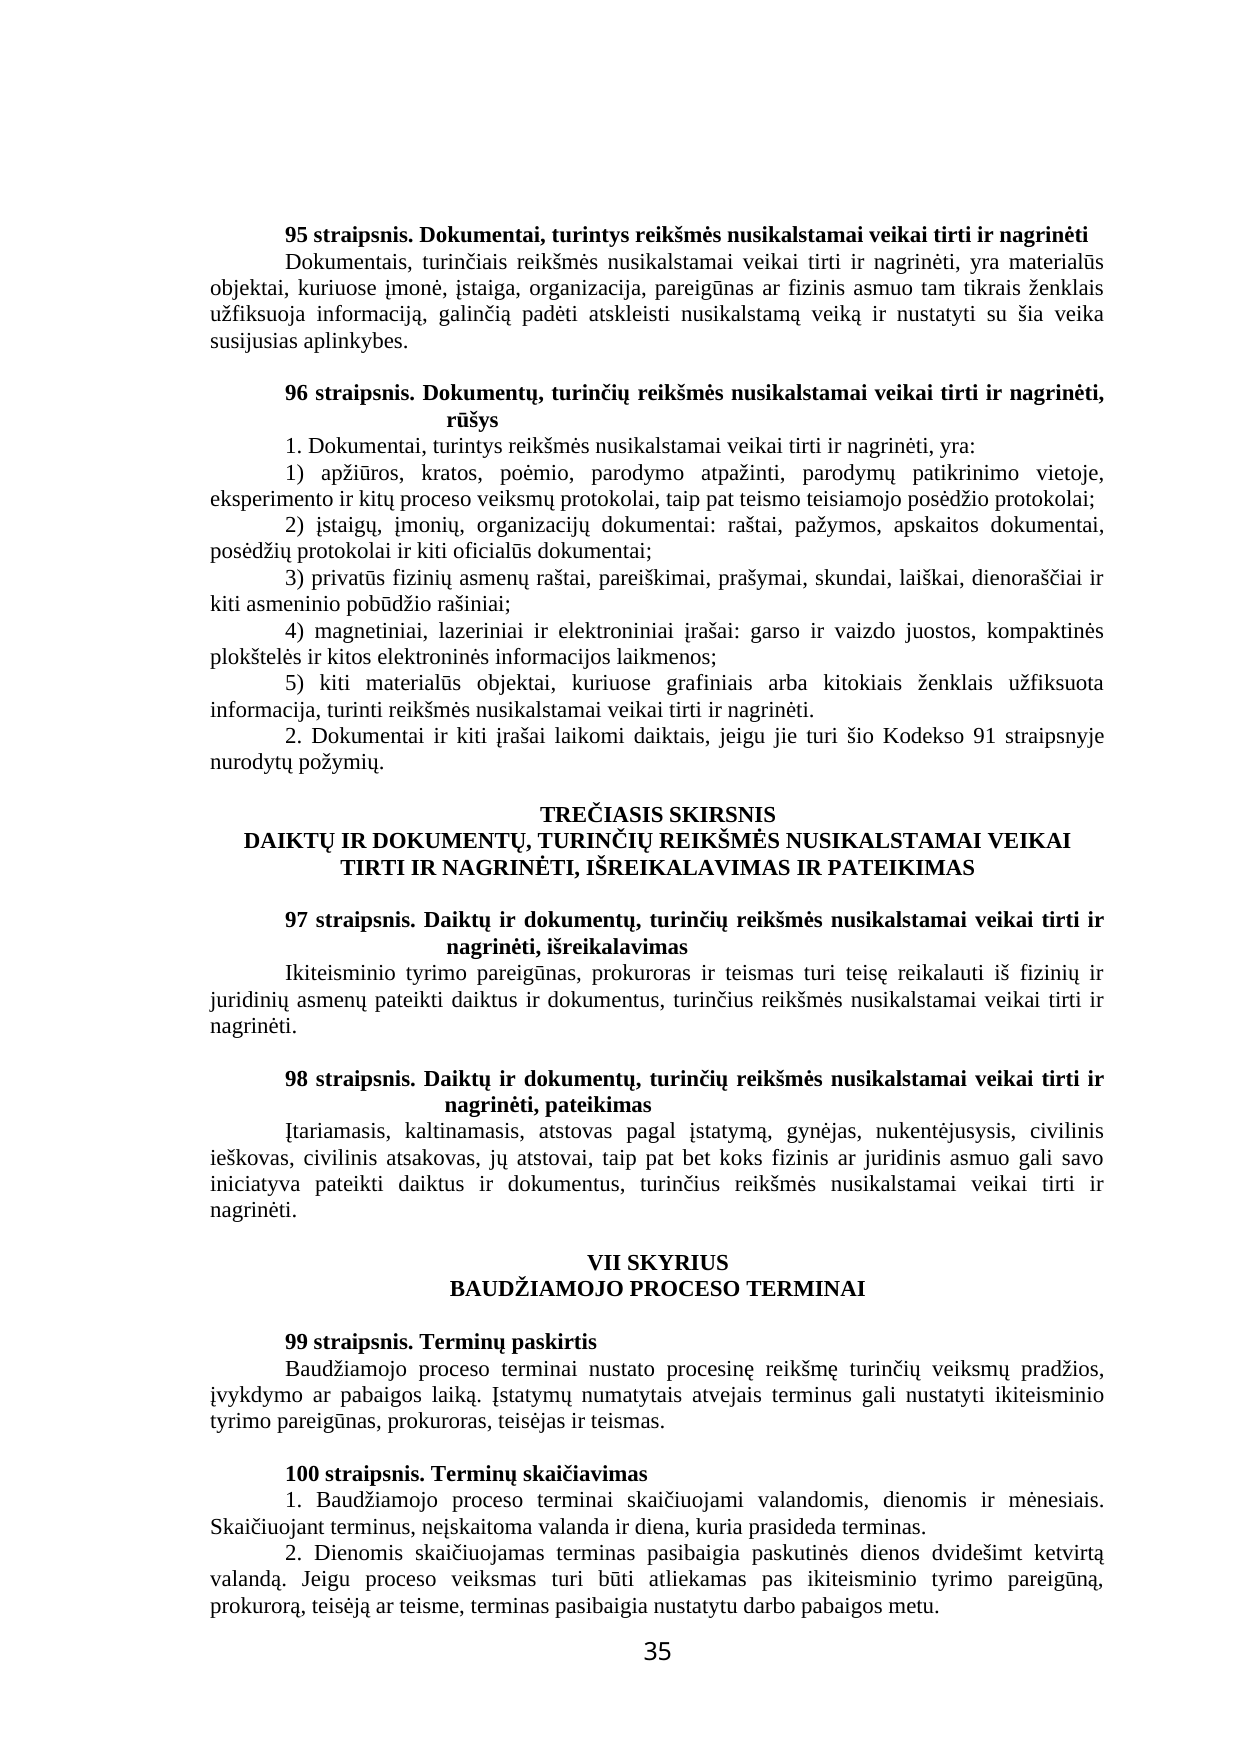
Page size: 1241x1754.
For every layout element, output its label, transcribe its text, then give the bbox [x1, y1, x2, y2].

text 2. Dienomis skaičiuojamas terminas pasibaigia paskutinės dienos dvidešimt ketvirtą valandą. Jeigu proceso veiksmas turi būti atliekamas pas ikiteisminio tyrimo pareigūną, prokurorą, teisėją ar teisme, terminas pasibaigia nustatytu darbo pabaigos metu. [210, 1539, 1106, 1618]
text 96 straipsnis. Dokumentų, turinčių reikšmės nusikalstamai veikai tirti ir nagrinėti, rūšys [285, 379, 1106, 432]
text Ikiteisminio tyrimo pareigūnas, prokuroras ir teismas turi teisę reikalauti iš fizinių ir juridinių asmenų pateikti daiktus ir dokumentus, turinčius reikšmės nusikalstamai veikai tirti ir nagrinėti. [210, 959, 1106, 1038]
text 4) magnetiniai, lazeriniai ir elektroniniai įrašai: garso ir vaizdo juostos, kompaktinės plokštelės ir kitos elektroninės informacijos laikmenos; [210, 617, 1106, 669]
text 99 straipsnis. Terminų paskirtis [210, 1328, 1106, 1354]
text 2) įstaigų, įmonių, organizacijų dokumentai: raštai, pažymos, apskaitos dokumentai, posėdžių protokolai ir kiti oficialūs dokumentai; [210, 511, 1106, 564]
text 98 straipsnis. Daiktų ir dokumentų, turinčių reikšmės nusikalstamai veikai tirti ir nagrinėti, pateikimas [285, 1065, 1106, 1117]
text Dokumentais, turinčiais reikšmės nusikalstamai veikai tirti ir nagrinėti, yra materialūs objektai, kuriuose įmonė, įstaiga, organizacija, pareigūnas ar fizinis asmuo tam tikrais ženklais užfiksuoja informaciją, galinčią padėti atskleisti nusikalstamą veiką ir nustatyti su šia veika susijusias aplinkybes. [210, 248, 1106, 353]
text 97 straipsnis. Daiktų ir dokumentų, turinčių reikšmės nusikalstamai veikai tirti ir nagrinėti, išreikalavimas [285, 907, 1106, 959]
text 1) apžiūros, kratos, poėmio, parodymo atpažinti, parodymų patikrinimo vietoje, eksperimento ir kitų proceso veiksmų protokolai, taip pat teismo teisiamojo posėdžio protokolai; [210, 458, 1106, 511]
text Baudžiamojo proceso terminai nustato procesinę reikšmę turinčių veiksmų pradžios, įvykdymo ar pabaigos laiką. Įstatymų numatytais atvejais terminus gali nustatyti ikiteisminio tyrimo pareigūnas, prokuroras, teisėjas ir teismas. [210, 1354, 1106, 1434]
text Įtariamasis, kaltinamasis, atstovas pagal įstatymą, gynėjas, nukentėjusysis, civilinis ieškovas, civilinis atsakovas, jų atstovai, taip pat bet koks fizinis ar juridinis asmuo gali savo iniciatyva pateikti daiktus ir dokumentus, turinčius reikšmės nusikalstamai veikai tirti ir nagrinėti. [210, 1117, 1106, 1223]
text daiktų ir dokumentų, turinčių reikšmės nusikalstamai veikai tirti ir nagrinėti, išreikalavimas ir pateikimas [210, 827, 1106, 880]
text 3) privatūs fizinių asmenų raštai, pareiškimai, prašymai, skundai, laiškai, dienoraščiai ir kiti asmeninio pobūdžio rašiniai; [210, 564, 1106, 617]
text 1. Dokumentai, turintys reikšmės nusikalstamai veikai tirti ir nagrinėti, yra: [210, 432, 1106, 458]
text 95 straipsnis. Dokumentai, turintys reikšmės nusikalstamai veikai tirti ir nagrinėti [285, 221, 1106, 248]
subtitle TREČIASIS SKIRSNIS [210, 801, 1106, 827]
text 1. Baudžiamojo proceso terminai skaičiuojami valandomis, dienomis ir mėnesiais. Skaičiuojant terminus, neįskaitoma valanda ir diena, kuria prasideda terminas. [210, 1486, 1106, 1539]
text 5) kiti materialūs objektai, kuriuose grafiniais arba kitokiais ženklais užfiksuota informacija, turinti reikšmės nusikalstamai veikai tirti ir nagrinėti. [210, 669, 1106, 722]
text 100 straipsnis. Terminų skaičiavimas [210, 1460, 1106, 1486]
text Baudžiamojo proceso terminai [210, 1276, 1106, 1302]
text 2. Dokumentai ir kiti įrašai laikomi daiktais, jeigu jie turi šio Kodekso 91 straipsnyje nurodytų požymių. [210, 722, 1106, 775]
subtitle VII skyrius [210, 1249, 1106, 1276]
